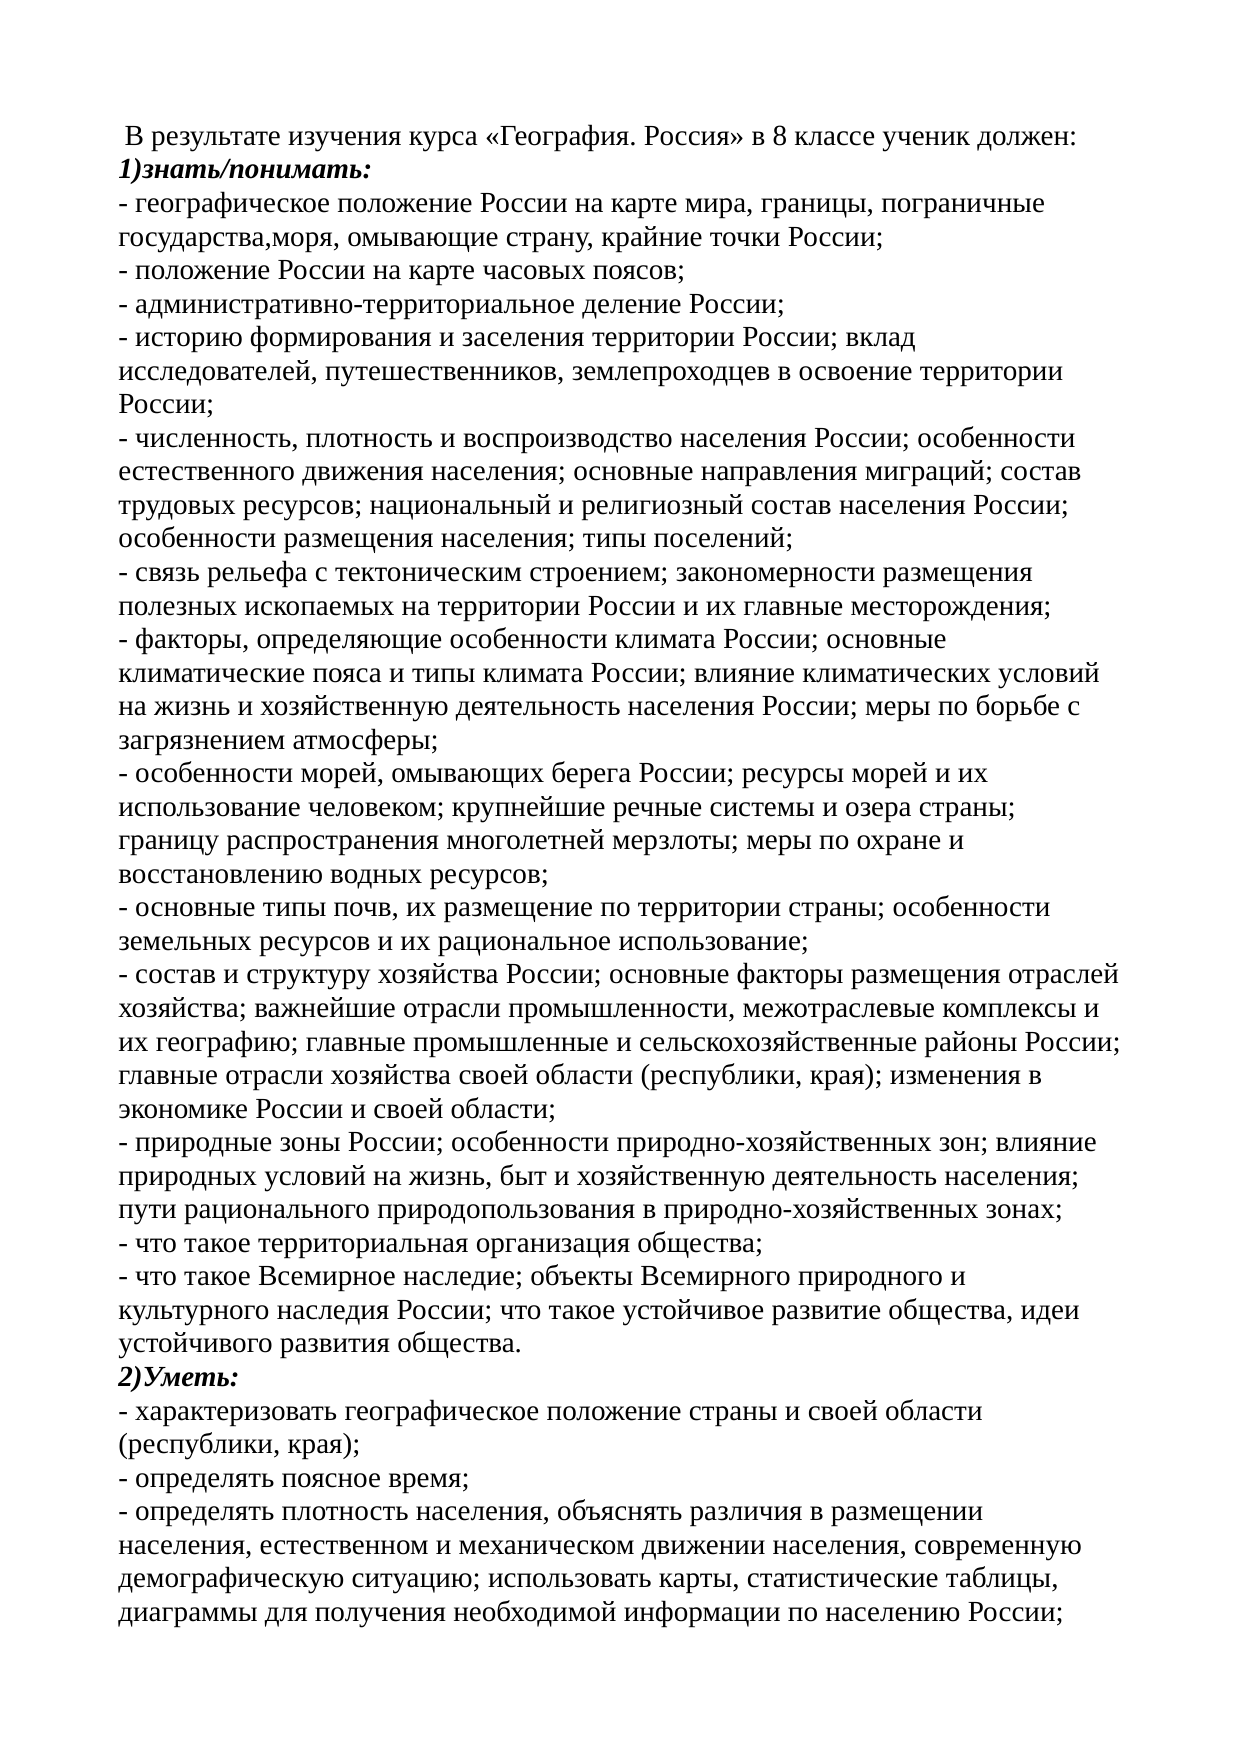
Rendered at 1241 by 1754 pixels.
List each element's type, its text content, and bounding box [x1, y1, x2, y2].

text - основные типы почв, их размещение по территории страны; особенности земельных ресурсов и их рациональное использование; [118, 889, 1122, 957]
text - определять плотность населения, объяснять различия в размещении населения, естественном и механическом движении населения, современную демографическую ситуацию; использовать карты, статистические таблицы, диаграммы для получения необходимой информации по населению России; [118, 1493, 1122, 1627]
text 1)знать/понимать: [118, 152, 1122, 185]
text - природные зоны России; особенности природно-хозяйственных зон; влияние природных условий на жизнь, быт и хозяйственную деятельность населения; пути рационального природопользования в природно-хозяйственных зонах; [118, 1124, 1122, 1225]
text - факторы, определяющие особенности климата России; основные климатические пояса и типы климата России; влияние климатических условий на жизнь и хозяйственную деятельность населения России; меры по борьбе с загрязнением атмосферы; [118, 621, 1122, 755]
text 2)Уметь: - характеризовать географическое положение страны и своей области (республики, края); [118, 1359, 1122, 1460]
text - состав и структуру хозяйства России; основные факторы размещения отраслей хозяйства; важнейшие отрасли промышленности, межотраслевые комплексы и их географию; главные промышленные и сельскохозяйственные районы России; главные отрасли хозяйства своей области (республики, края); изменения в экономике России и своей области; [118, 957, 1122, 1124]
text - что такое территориальная организация общества; [118, 1225, 1122, 1258]
text В результате изучения курса «География. Россия» в 8 классе ученик должен: [118, 118, 1122, 152]
text - особенности морей, омывающих берега России; ресурсы морей и их использование человеком; крупнейшие речные системы и озера страны; границу распространения многолетней мерзлоты; меры по охране и восстановлению водных ресурсов; [118, 755, 1122, 889]
text - географическое положение России на карте мира, границы, пограничные государства,моря, омывающие страну, крайние точки России; [118, 185, 1122, 252]
text - что такое Всемирное наследие; объекты Всемирного природного и культурного наследия России; что такое устойчивое развитие общества, идеи устойчивого развития общества. [118, 1258, 1122, 1359]
text - историю формирования и заселения территории России; вклад исследователей, путешественников, землепроходцев в освоение территории России; [118, 319, 1122, 420]
text - положение России на карте часовых поясов; [118, 252, 1122, 286]
text - численность, плотность и воспроизводство населения России; особенности естественного движения населения; основные направления миграций; состав трудовых ресурсов; национальный и религиозный состав населения России; особенности размещения населения; типы поселений; [118, 420, 1122, 554]
text - административно-территориальное деление России; [118, 286, 1122, 319]
text - связь рельефа с тектоническим строением; закономерности размещения полезных ископаемых на территории России и их главные месторождения; [118, 554, 1122, 621]
text - определять поясное время; [118, 1460, 1122, 1493]
